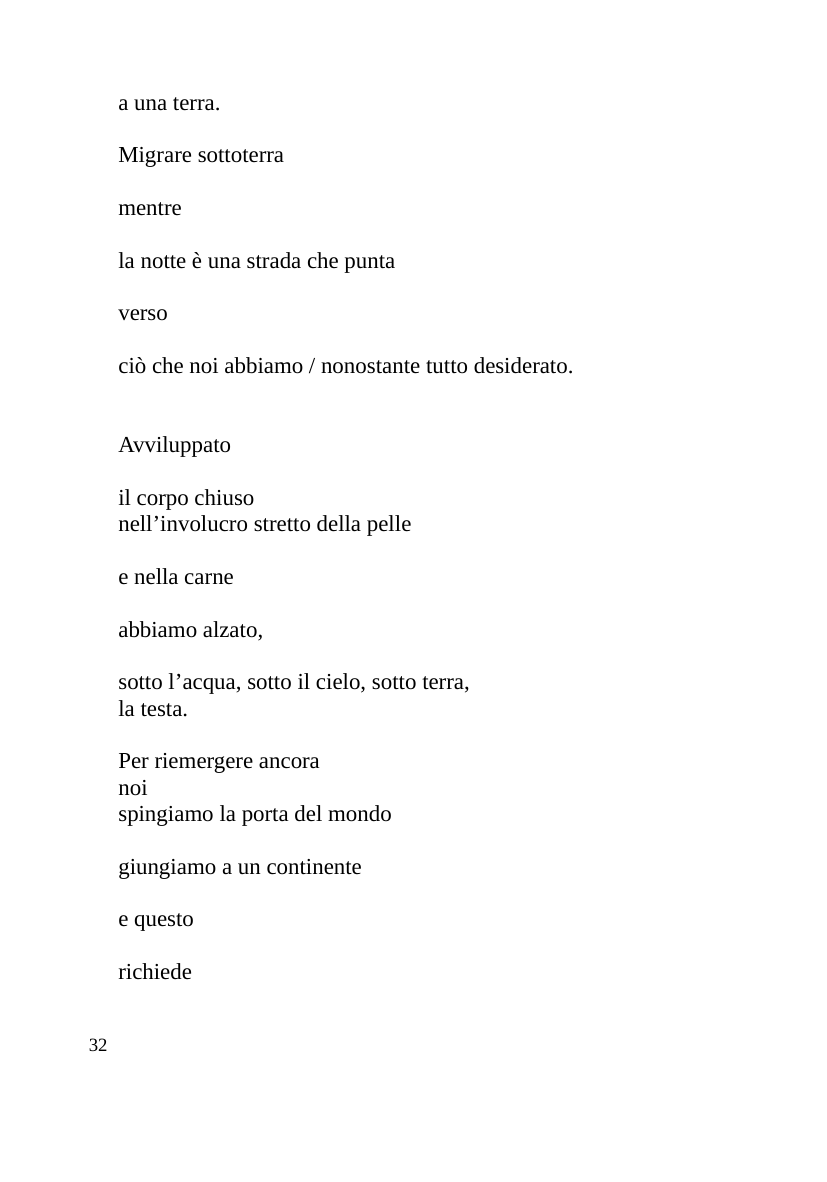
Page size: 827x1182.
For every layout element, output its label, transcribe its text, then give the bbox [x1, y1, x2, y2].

text sotto l’acqua, sotto il cielo, sotto terra, [88, 668, 738, 695]
text Per riemergere ancora [88, 747, 738, 774]
text e questo [88, 906, 738, 932]
text la testa. [88, 695, 738, 721]
text verso [88, 299, 738, 326]
text mentre [88, 194, 738, 220]
text e nella carne [88, 563, 738, 589]
text abbiamo alzato, [88, 616, 738, 642]
text noi [88, 774, 738, 800]
text nell’involucro stretto della pelle [88, 510, 738, 537]
text il corpo chiuso [88, 484, 738, 510]
text la notte è una strada che punta [88, 247, 738, 273]
text giungiamo a un continente [88, 853, 738, 879]
text spingiamo la porta del mondo [88, 800, 738, 826]
text Migrare sottoterra [88, 141, 738, 168]
text a una terra. [88, 88, 738, 115]
text ciò che noi abbiamo / nonostante tutto desiderato. [88, 352, 738, 378]
text richiede [88, 958, 738, 984]
text Avviluppato [88, 431, 738, 457]
